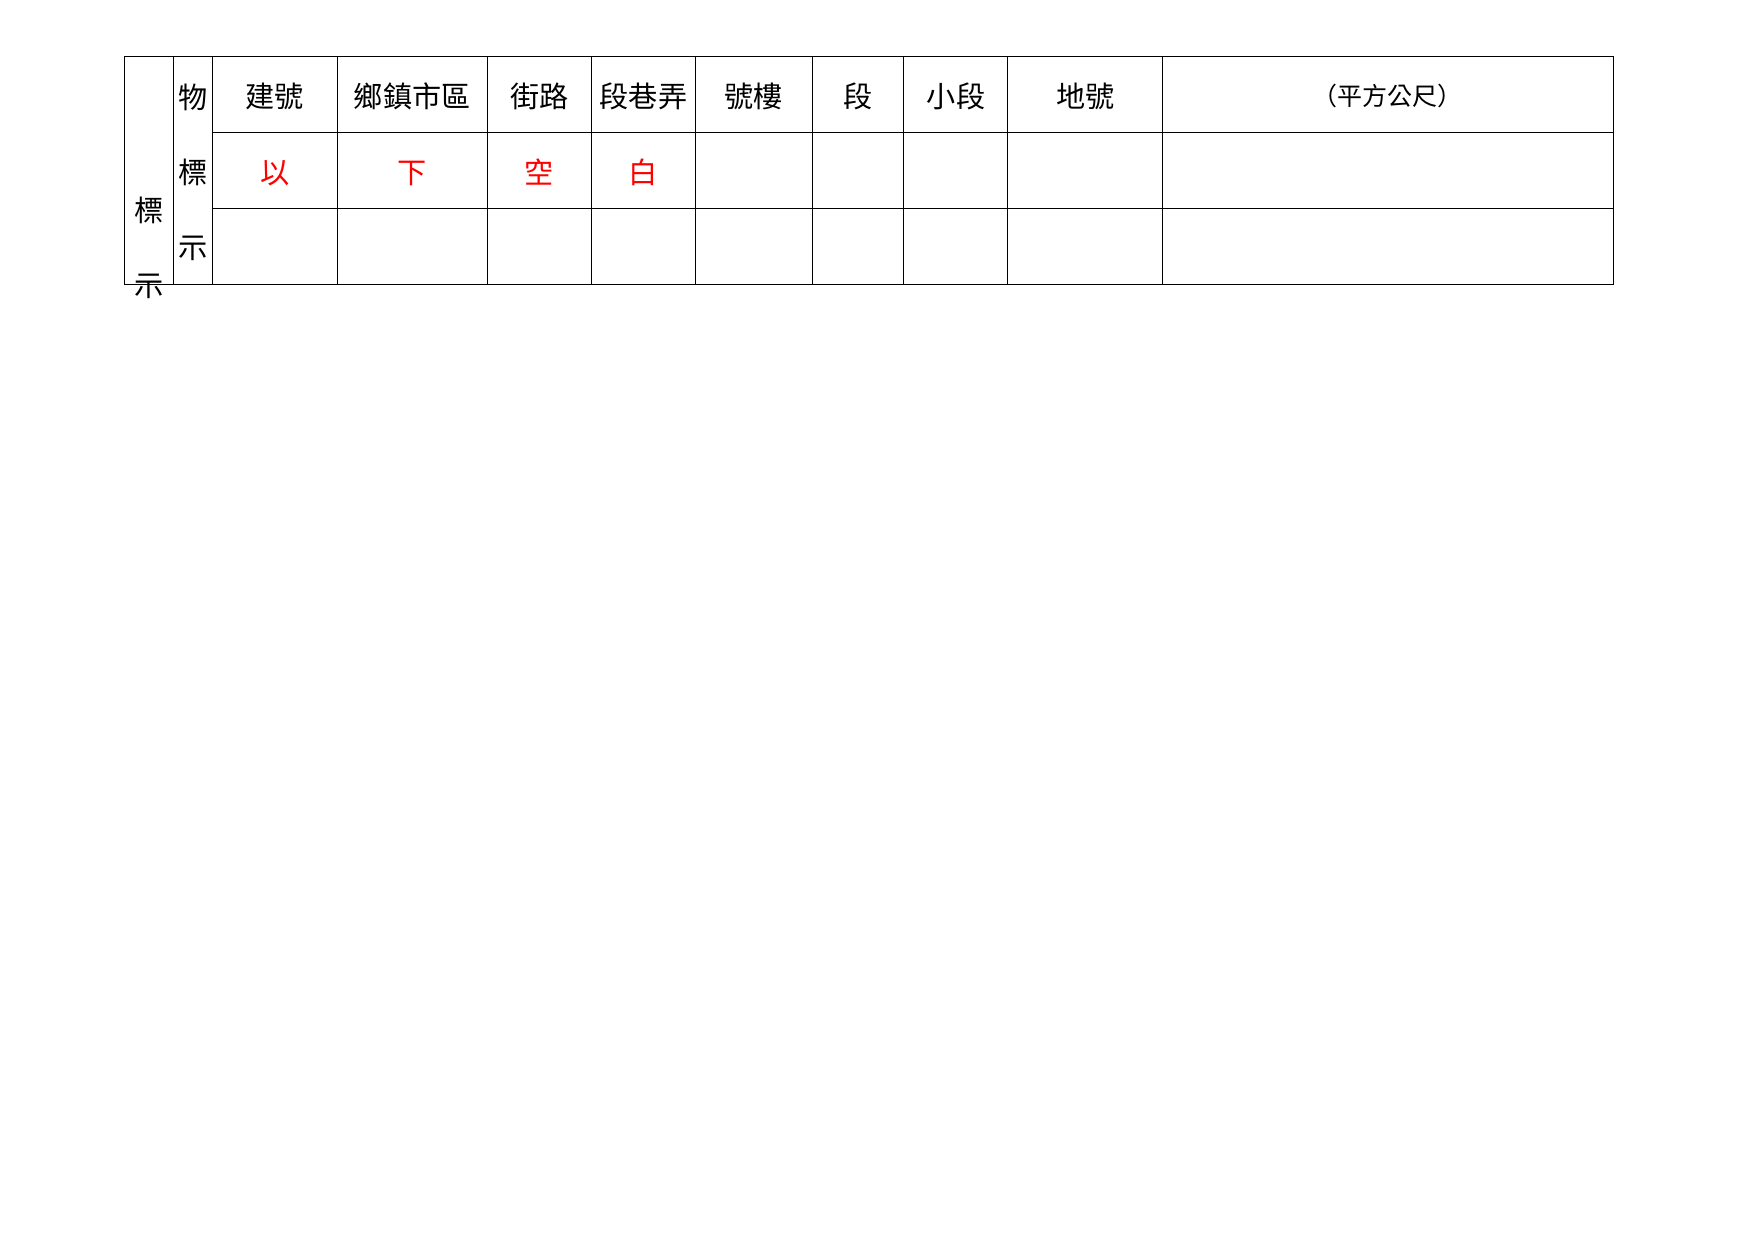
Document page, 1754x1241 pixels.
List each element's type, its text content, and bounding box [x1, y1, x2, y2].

table_cell 段 [813, 57, 903, 132]
table_cell 白 [592, 133, 695, 208]
table_cell [1008, 133, 1162, 208]
table_cell 街路 [488, 57, 591, 132]
table_cell 號樓 [696, 57, 812, 132]
table_cell 需役不動產標示 [125, 57, 173, 284]
table_cell 小段 [904, 57, 1007, 132]
table_cell 以 [213, 133, 337, 208]
table_cell 物標示 [174, 57, 212, 284]
table_cell （平方公尺） [1163, 57, 1613, 132]
table_cell [488, 209, 591, 284]
table_cell [1008, 209, 1162, 284]
table_cell [813, 209, 903, 284]
table_cell [213, 209, 337, 284]
table_cell 段巷弄 [592, 57, 695, 132]
table_cell [696, 209, 812, 284]
table_cell 建號 [213, 57, 337, 132]
table_cell [1163, 209, 1613, 284]
table_cell [338, 209, 487, 284]
table_cell 鄉鎮市區 [338, 57, 487, 132]
table_cell 地號 [1008, 57, 1162, 132]
table_cell [904, 133, 1007, 208]
table_cell [592, 209, 695, 284]
table_cell [696, 133, 812, 208]
table_cell 下 [338, 133, 487, 208]
table_cell [1163, 133, 1613, 208]
table_cell 空 [488, 133, 591, 208]
table_cell [813, 133, 903, 208]
table_cell [904, 209, 1007, 284]
